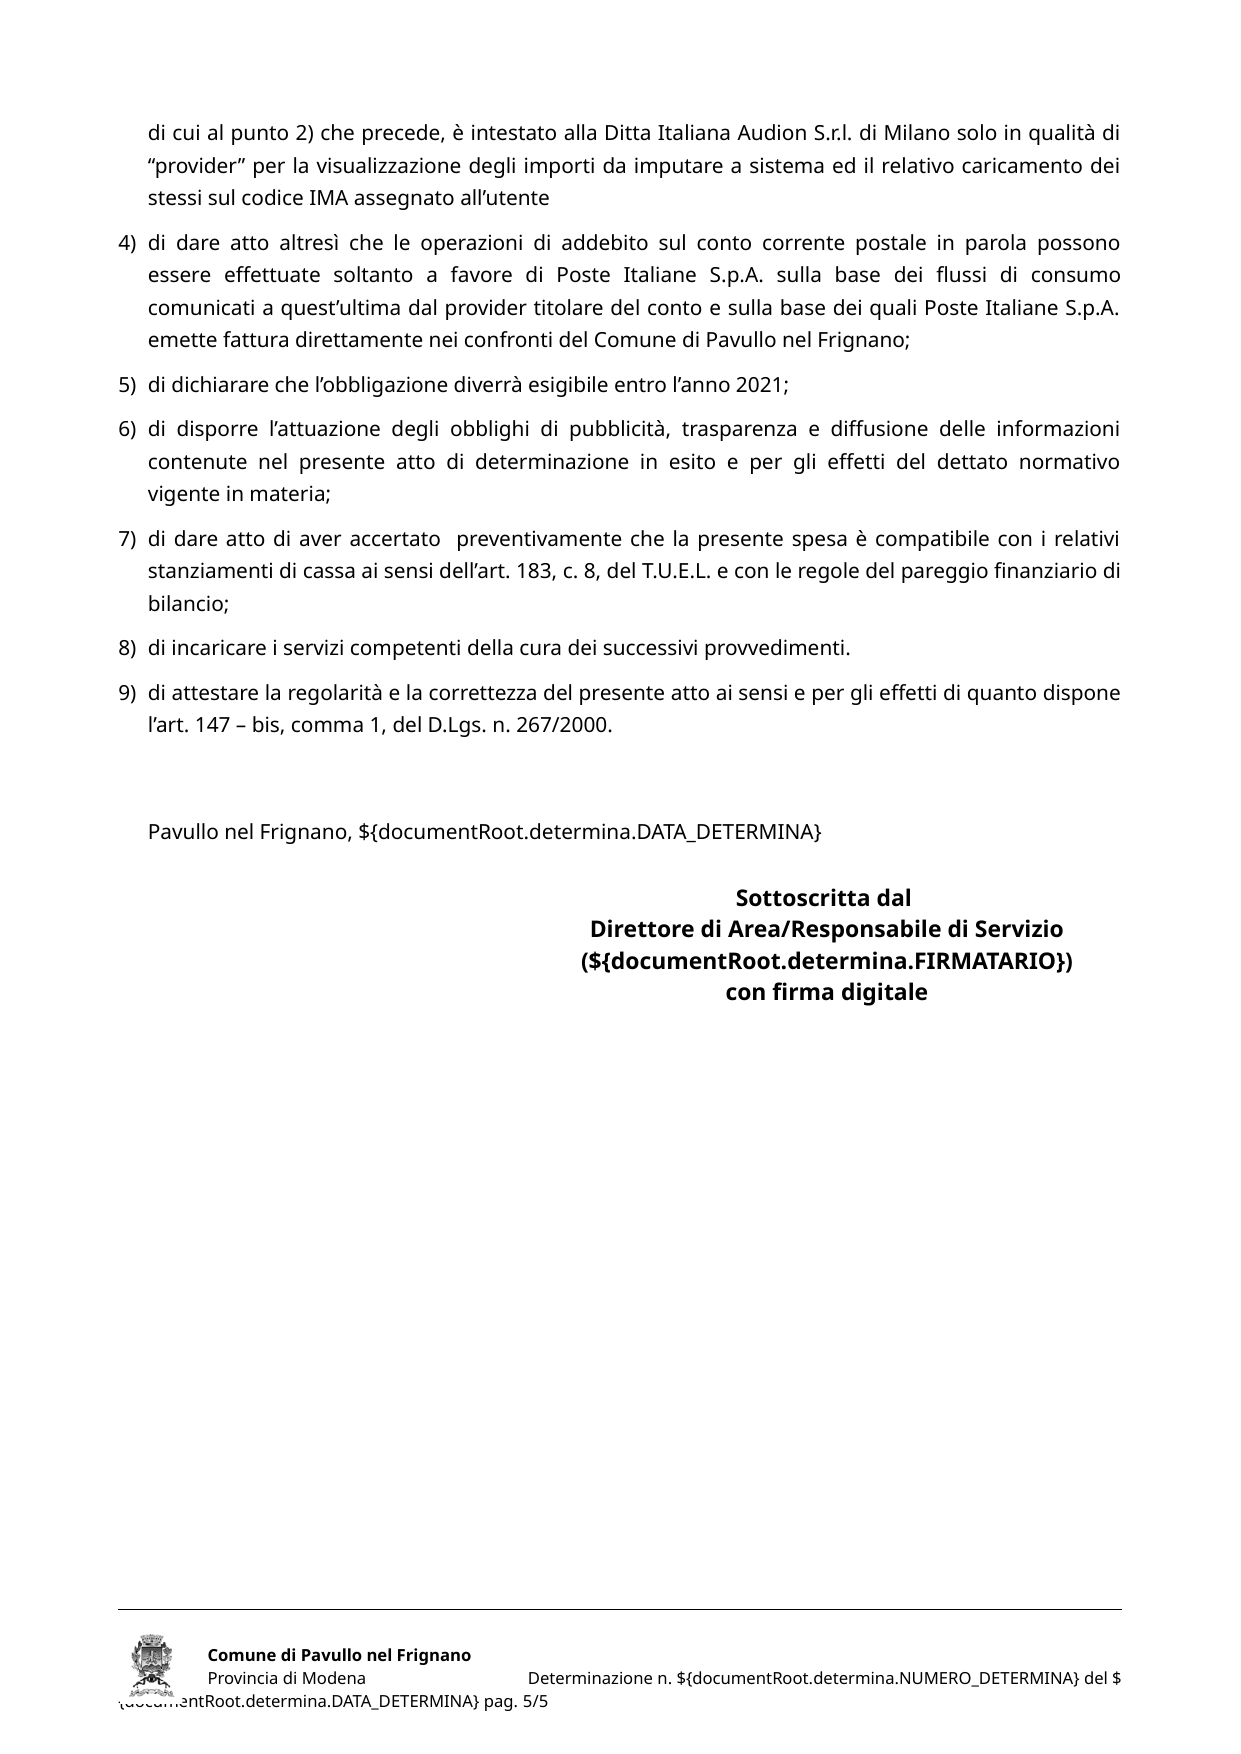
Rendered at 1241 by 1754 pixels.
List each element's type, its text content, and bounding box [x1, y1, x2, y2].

list di dare atto di aver accertato preventivamente che la presente spesa è compatibile con i relativi stanziamenti di cassa ai sensi dell’art. 183, c. 8, del T.U.E.L. e con le regole del pareggio finanziario di bilancio; [118, 524, 1122, 617]
text Sottoscritta dal [532, 882, 1122, 913]
text (${documentRoot.determina.FIRMATARIO}) [532, 944, 1122, 976]
list di cui al punto 2) che precede, è intestato alla Ditta Italiana Audion S.r.l. di Milano solo in qualità di “provider” per la visualizzazione degli importi da imputare a sistema ed il relativo caricamento dei stessi sul codice IMA assegnato all’utente [118, 118, 1122, 212]
picture [120, 1631, 183, 1704]
list di dare atto altresì che le operazioni di addebito sul conto corrente postale in parola possono essere effettuate soltanto a favore di Poste Italiane S.p.A. sulla base dei flussi di consumo comunicati a quest’ultima dal provider titolare del conto e sulla base dei quali Poste Italiane S.p.A. emette fattura direttamente nei confronti del Comune di Pavullo nel Frignano; [118, 228, 1122, 354]
text con firma digitale [532, 976, 1122, 1007]
list di disporre l’attuazione degli obblighi di pubblicità, trasparenza e diffusione delle informazioni contenute nel presente atto di determinazione in esito e per gli effetti del dettato normativo vigente in materia; [118, 414, 1122, 508]
text Pavullo nel Frignano, ${documentRoot.determina.DATA_DETERMINA} [118, 817, 1122, 845]
list di attestare la regolarità e la correttezza del presente atto ai sensi e per gli effetti di quanto dispone l’art. 147 – bis, comma 1, del D.Lgs. n. 267/2000. [118, 678, 1122, 739]
text Direttore di Area/Responsabile di Servizio [532, 913, 1122, 944]
list di dichiarare che l’obbligazione diverrà esigibile entro l’anno 2021; [118, 370, 1122, 398]
list di incaricare i servizi competenti della cura dei successivi provvedimenti. [118, 633, 1122, 662]
